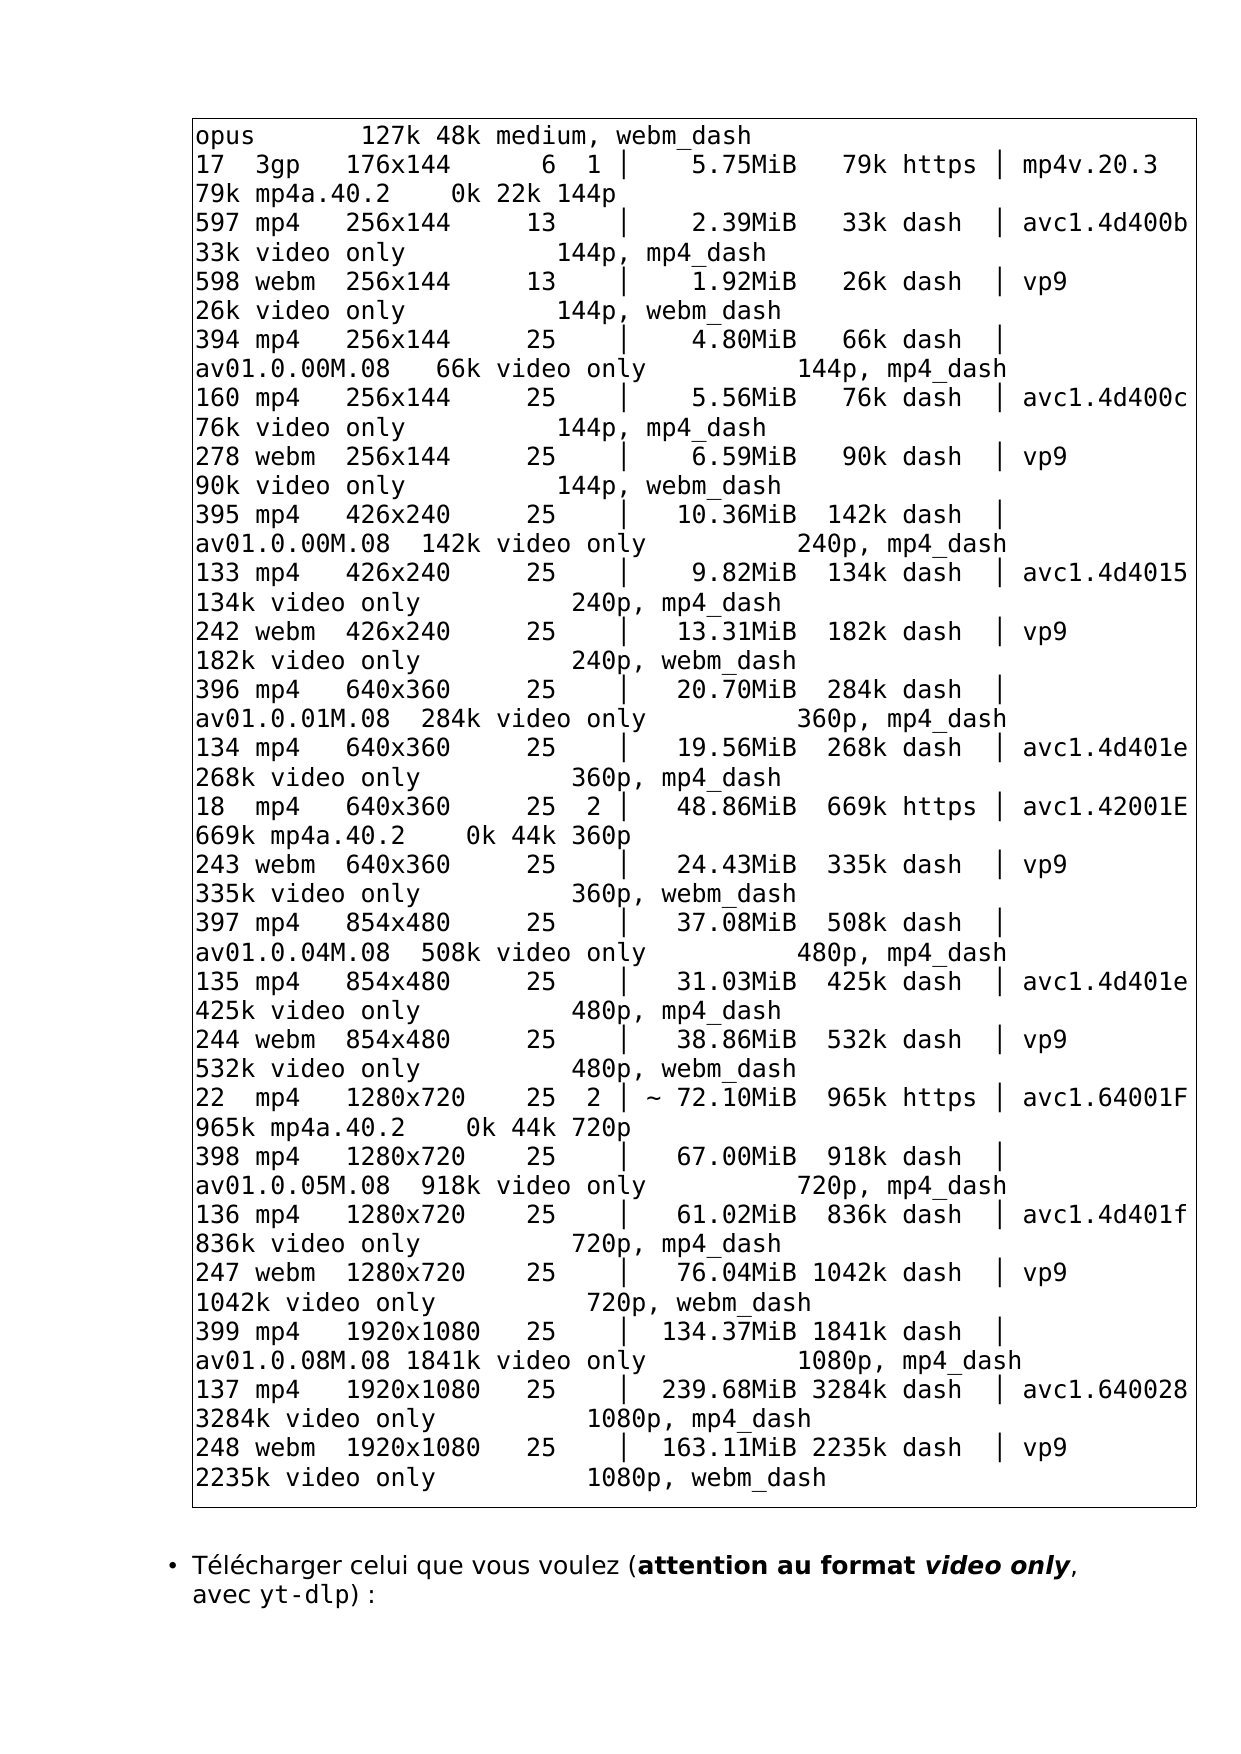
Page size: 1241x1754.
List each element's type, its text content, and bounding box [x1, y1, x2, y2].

list Télécharger celui que vous voulez (attention au format video only, avec yt-dlp) : [177, 1551, 1122, 1609]
table_header opus 127k 48k medium, webm_dash 17 3gp 176x144 6 1 │ 5.75MiB 79k https │ mp4v.20.3 79k mp4a.40.2 0k 22k 144p 597 mp4 256x144 13 │ 2.39MiB 33k dash │ avc1.4d400b 33k video only 144p, mp4_dash 598 webm 256x144 13 │ 1.92MiB 26k dash │ vp9 26k video only 144p, webm_dash 394 mp4 256x144 25 │ 4.80MiB 66k dash │ av01.0.00M.08 66k video only 144p, mp4_dash 160 mp4 256x144 25 │ 5.56MiB 76k dash │ avc1.4d400c 76k video only 144p, mp4_dash 278 webm 256x144 25 │ 6.59MiB 90k dash │ vp9 90k video only 144p, webm_dash 395 mp4 426x240 25 │ 10.36MiB 142k dash │ av01.0.00M.08 142k video only 240p, mp4_dash 133 mp4 426x240 25 │ 9.82MiB 134k dash │ avc1.4d4015 134k video only 240p, mp4_dash 242 webm 426x240 25 │ 13.31MiB 182k dash │ vp9 182k video only 240p, webm_dash 396 mp4 640x360 25 │ 20.70MiB 284k dash │ av01.0.01M.08 284k video only 360p, mp4_dash 134 mp4 640x360 25 │ 19.56MiB 268k dash │ avc1.4d401e 268k video only 360p, mp4_dash 18 mp4 640x360 25 2 │ 48.86MiB 669k https │ avc1.42001E 669k mp4a.40.2 0k 44k 360p 243 webm 640x360 25 │ 24.43MiB 335k dash │ vp9 335k video only 360p, webm_dash 397 mp4 854x480 25 │ 37.08MiB 508k dash │ av01.0.04M.08 508k video only 480p, mp4_dash 135 mp4 854x480 25 │ 31.03MiB 425k dash │ avc1.4d401e 425k video only 480p, mp4_dash 244 webm 854x480 25 │ 38.86MiB 532k dash │ vp9 532k video only 480p, webm_dash 22 mp4 1280x720 25 2 │ ~ 72.10MiB 965k https │ avc1.64001F 965k mp4a.40.2 0k 44k 720p 398 mp4 1280x720 25 │ 67.00MiB 918k dash │ av01.0.05M.08 918k video only 720p, mp4_dash 136 mp4 1280x720 25 │ 61.02MiB 836k dash │ avc1.4d401f 836k video only 720p, mp4_dash 247 webm 1280x720 25 │ 76.04MiB 1042k dash │ vp9 1042k video only 720p, webm_dash 399 mp4 1920x1080 25 │ 134.37MiB 1841k dash │ av01.0.08M.08 1841k video only 1080p, mp4_dash 137 mp4 1920x1080 25 │ 239.68MiB 3284k dash │ avc1.640028 3284k video only 1080p, mp4_dash 248 webm 1920x1080 25 │ 163.11MiB 2235k dash │ vp9 2235k video only 1080p, webm_dash [193, 119, 1196, 1507]
